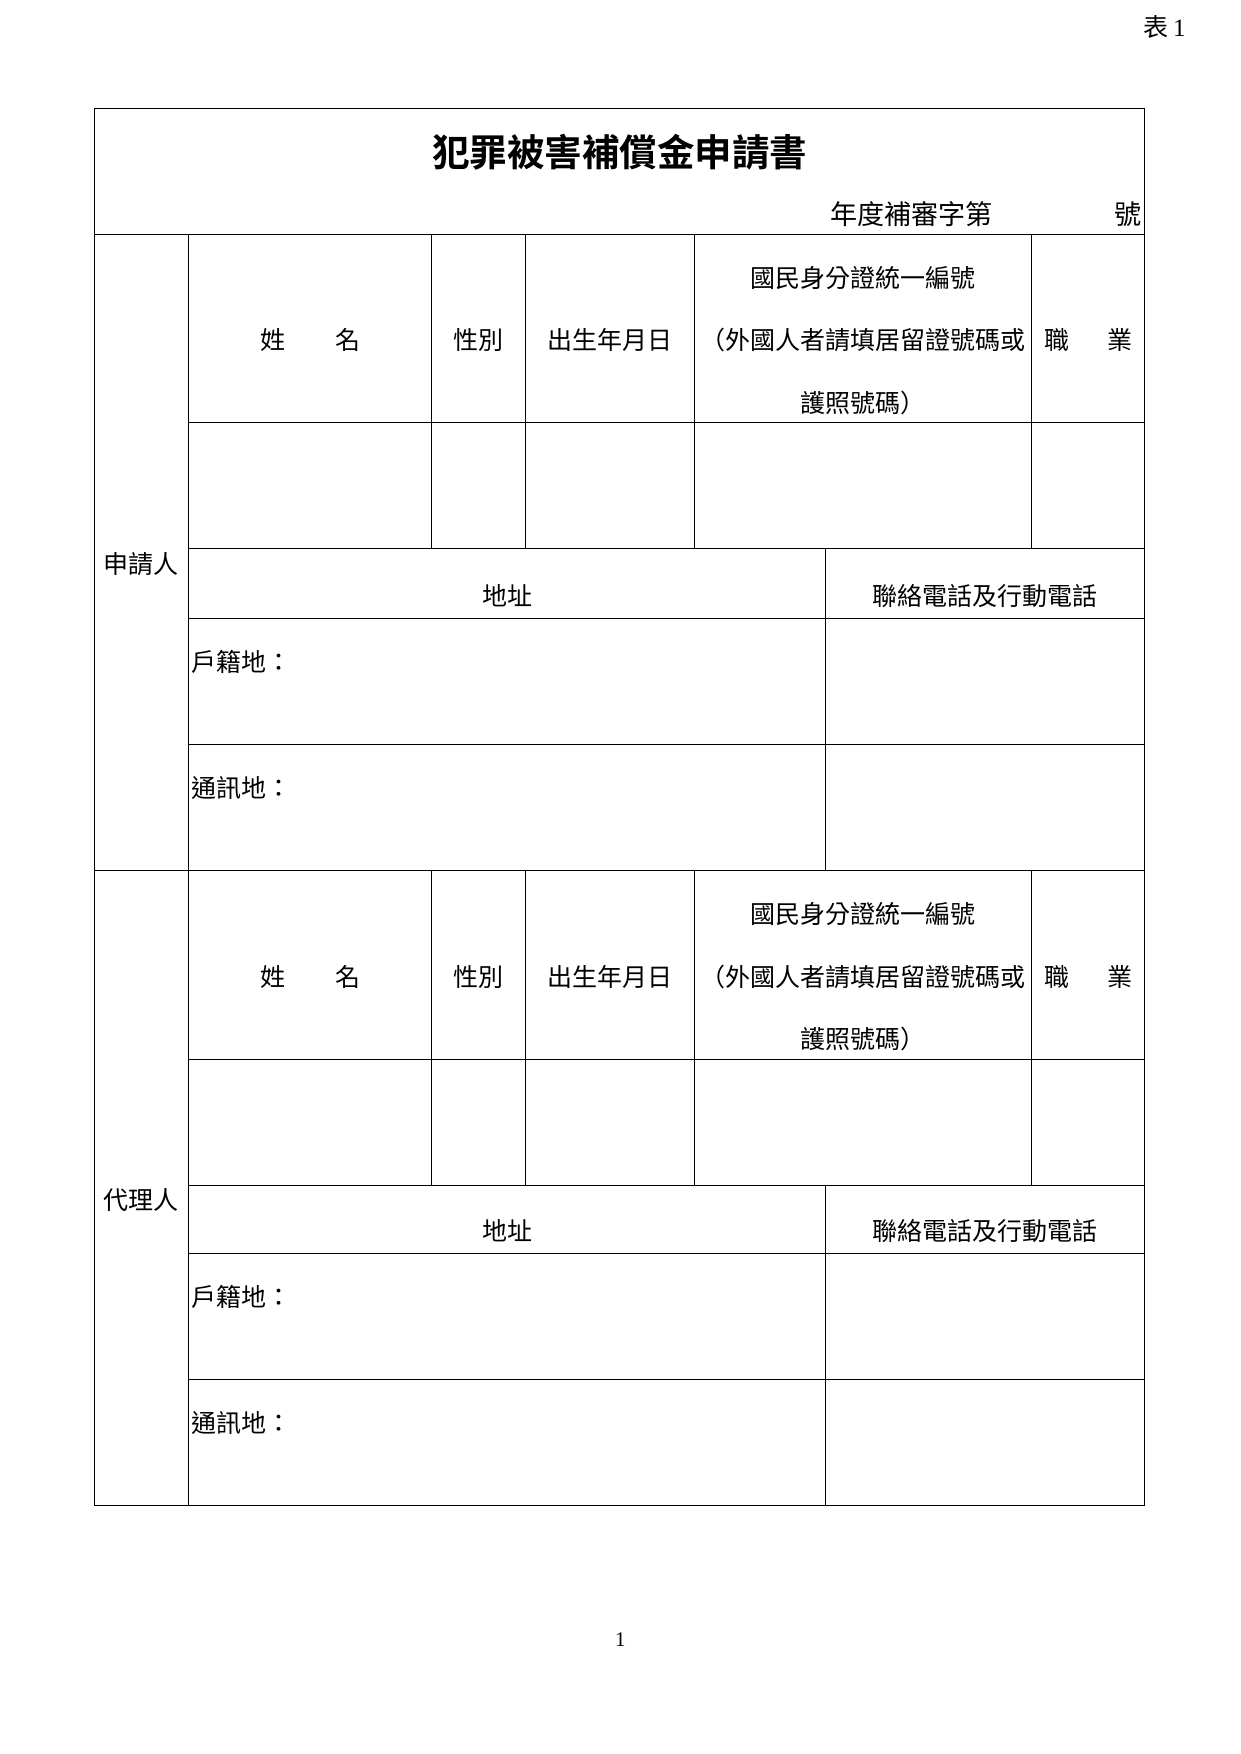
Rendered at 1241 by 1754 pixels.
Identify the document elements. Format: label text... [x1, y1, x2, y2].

table_cell [695, 423, 1031, 548]
table_cell [695, 1060, 1031, 1185]
table_cell [432, 423, 525, 548]
table_cell [1032, 1060, 1144, 1185]
table_cell [1032, 423, 1144, 548]
table_cell [826, 1254, 1144, 1379]
table_cell [189, 423, 431, 548]
table_cell 出生年月日 [526, 871, 694, 1059]
table_cell 聯絡電話及行動電話 [826, 549, 1144, 618]
table_cell 國民身分證統一編號 （外國人者請填居留證號碼或護照號碼） [695, 871, 1031, 1059]
table_cell 通訊地： [189, 745, 825, 870]
table_cell 姓 名 [189, 235, 431, 422]
table_cell 姓 名 [189, 871, 431, 1059]
table_cell 性別 [432, 235, 525, 422]
table_cell 申請人 [95, 235, 188, 870]
table_cell 國民身分證統一編號 （外國人者請填居留證號碼或護照號碼） [695, 235, 1031, 422]
table_cell [432, 1060, 525, 1185]
table_cell 代理人 [95, 871, 188, 1505]
table_cell 性別 [432, 871, 525, 1059]
table_cell 通訊地： [189, 1380, 825, 1505]
table_cell [826, 745, 1144, 870]
table_cell 職 業 [1032, 235, 1144, 422]
table_cell [526, 423, 694, 548]
table_cell 職 業 [1032, 871, 1144, 1059]
table_cell 聯絡電話及行動電話 [826, 1186, 1144, 1253]
table_cell 戶籍地： [189, 1254, 825, 1379]
table_header 犯罪被害補償金申請書 年度補審字第 號 [95, 109, 1144, 234]
table_cell [526, 1060, 694, 1185]
table_cell 出生年月日 [526, 235, 694, 422]
table_header 犯罪被害補償金申請書 年度補審字第 號 [1128, 0, 1231, 63]
table_cell 地址 [189, 1186, 825, 1253]
table_cell [189, 1060, 431, 1185]
table_cell [826, 1380, 1144, 1505]
table_cell [826, 619, 1144, 744]
table_cell 地址 [189, 549, 825, 618]
table_cell 戶籍地： [189, 619, 825, 744]
